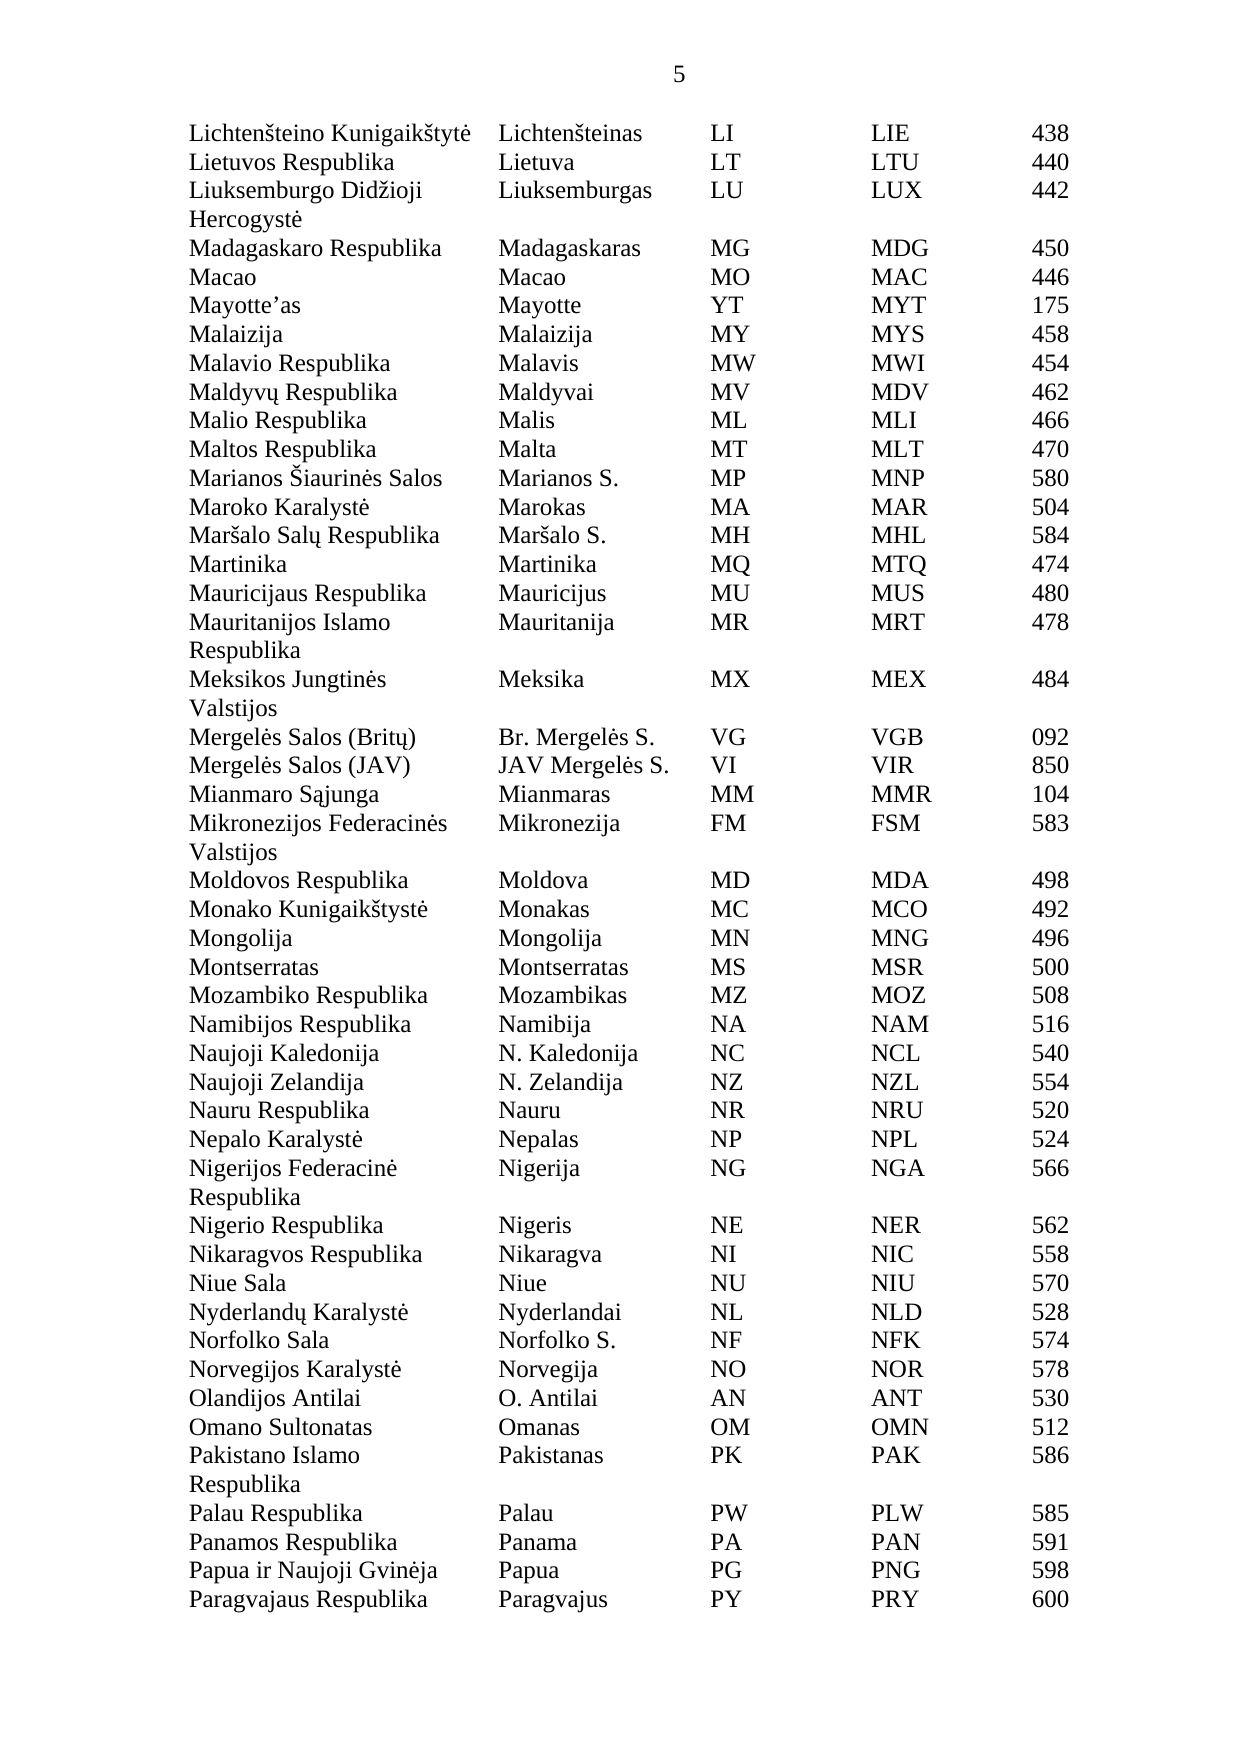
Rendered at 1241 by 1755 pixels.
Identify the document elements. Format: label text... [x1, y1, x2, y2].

table_cell Mauricijus [487, 578, 699, 607]
table_cell 466 [1020, 406, 1181, 434]
table_cell Mongolija [487, 923, 699, 952]
table_cell PAK [860, 1441, 1020, 1498]
table_cell MD [699, 866, 859, 894]
table_cell AN [699, 1383, 859, 1412]
table_cell VI [699, 751, 859, 779]
table_cell Namibija [487, 1009, 699, 1038]
table_cell 446 [1020, 262, 1181, 291]
table_cell 450 [1020, 233, 1181, 262]
table_cell NIC [860, 1239, 1020, 1268]
table_cell 484 [1020, 664, 1181, 722]
table_cell MTQ [860, 549, 1020, 578]
table_cell ANT [860, 1383, 1020, 1412]
table_cell 520 [1020, 1096, 1181, 1124]
table_cell NL [699, 1297, 859, 1326]
table_cell 580 [1020, 463, 1181, 492]
table_cell 578 [1020, 1354, 1181, 1383]
table_cell 516 [1020, 1009, 1181, 1038]
table_cell MU [699, 578, 859, 607]
table_cell Maršalo S. [487, 521, 699, 549]
table_cell Mayotte [487, 291, 699, 319]
table_cell MH [699, 521, 859, 549]
table_cell Nigerijos Federacinė Respublika [177, 1153, 487, 1211]
table_cell 496 [1020, 923, 1181, 952]
table_cell NF [699, 1326, 859, 1354]
table_cell Monakas [487, 894, 699, 923]
table_cell NZ [699, 1067, 859, 1096]
table_cell NOR [860, 1354, 1020, 1383]
table_cell PA [699, 1527, 859, 1556]
table_cell NC [699, 1038, 859, 1067]
table_cell MEX [860, 664, 1020, 722]
table_cell Mozambiko Respublika [177, 981, 487, 1009]
table_cell NFK [860, 1326, 1020, 1354]
table_cell Marokas [487, 492, 699, 521]
table_cell NP [699, 1124, 859, 1153]
table_cell PAN [860, 1527, 1020, 1556]
table_cell MT [699, 434, 859, 463]
table_cell Mianmaro Sąjunga [177, 779, 487, 808]
table_cell Marianos Šiaurinės Salos [177, 463, 487, 492]
table_cell Malta [487, 434, 699, 463]
table_cell Nepalo Karalystė [177, 1124, 487, 1153]
table_cell MNP [860, 463, 1020, 492]
table_cell Maltos Respublika [177, 434, 487, 463]
table_cell Norvegija [487, 1354, 699, 1383]
table_cell N. Zelandija [487, 1067, 699, 1096]
table_cell 462 [1020, 377, 1181, 406]
table_cell Lichtenšteino Kunigaikštytė [177, 118, 487, 147]
table_cell MYT [860, 291, 1020, 319]
table_cell N. Kaledonija [487, 1038, 699, 1067]
table_cell Omano Sultonatas [177, 1412, 487, 1441]
table_cell Naujoji Zelandija [177, 1067, 487, 1096]
table_cell FSM [860, 808, 1020, 866]
table_cell 480 [1020, 578, 1181, 607]
table_cell Mayotte’as [177, 291, 487, 319]
table_cell O. Antilai [487, 1383, 699, 1412]
table_cell Mianmaras [487, 779, 699, 808]
table_cell 458 [1020, 319, 1181, 348]
table_cell MAR [860, 492, 1020, 521]
table_cell 558 [1020, 1239, 1181, 1268]
table_cell Mozambikas [487, 981, 699, 1009]
table_cell MMR [860, 779, 1020, 808]
table_cell 585 [1020, 1498, 1181, 1527]
table_cell Papua ir Naujoji Gvinėja [177, 1556, 487, 1584]
table_cell Br. Mergelės S. [487, 722, 699, 751]
table_cell PY [699, 1584, 859, 1613]
table_cell NRU [860, 1096, 1020, 1124]
table_cell LT [699, 147, 859, 176]
table_cell Liuksemburgo Didžioji Hercogystė [177, 176, 487, 233]
table_cell 512 [1020, 1412, 1181, 1441]
table_cell LI [699, 118, 859, 147]
table_cell Nigerija [487, 1153, 699, 1211]
table_cell 440 [1020, 147, 1181, 176]
table_cell Marianos S. [487, 463, 699, 492]
table_cell MRT [860, 607, 1020, 664]
table_cell Maldyvai [487, 377, 699, 406]
table_cell MDG [860, 233, 1020, 262]
table_cell 530 [1020, 1383, 1181, 1412]
table_cell YT [699, 291, 859, 319]
table_cell MS [699, 952, 859, 981]
table_cell Norfolko Sala [177, 1326, 487, 1354]
table_cell Mauricijaus Respublika [177, 578, 487, 607]
table_cell MHL [860, 521, 1020, 549]
table_cell LTU [860, 147, 1020, 176]
table_cell Nepalas [487, 1124, 699, 1153]
table_cell MO [699, 262, 859, 291]
table_cell Panamos Respublika [177, 1527, 487, 1556]
table_cell 478 [1020, 607, 1181, 664]
table_cell Moldova [487, 866, 699, 894]
table_cell 508 [1020, 981, 1181, 1009]
table_cell NU [699, 1268, 859, 1297]
table_cell MC [699, 894, 859, 923]
table_cell 454 [1020, 348, 1181, 377]
table_cell 586 [1020, 1441, 1181, 1498]
table_cell Mikronezijos Federacinės Valstijos [177, 808, 487, 866]
table_cell Mergelės Salos (JAV) [177, 751, 487, 779]
table_cell Lichtenšteinas [487, 118, 699, 147]
table_cell Palau Respublika [177, 1498, 487, 1527]
table_cell 600 [1020, 1584, 1181, 1613]
table_cell Malaizija [177, 319, 487, 348]
table_cell PLW [860, 1498, 1020, 1527]
table_cell MY [699, 319, 859, 348]
table_cell 584 [1020, 521, 1181, 549]
table_cell Nigeris [487, 1211, 699, 1239]
table_cell MWI [860, 348, 1020, 377]
table_cell Pakistano Islamo Respublika [177, 1441, 487, 1498]
table_cell 470 [1020, 434, 1181, 463]
table_cell NZL [860, 1067, 1020, 1096]
table_cell 540 [1020, 1038, 1181, 1067]
table_cell Martinika [487, 549, 699, 578]
table_cell 528 [1020, 1297, 1181, 1326]
table_cell NIU [860, 1268, 1020, 1297]
table_cell Nauru [487, 1096, 699, 1124]
table_cell 562 [1020, 1211, 1181, 1239]
table_cell 524 [1020, 1124, 1181, 1153]
table_cell NG [699, 1153, 859, 1211]
table_cell MG [699, 233, 859, 262]
table_cell Moldovos Respublika [177, 866, 487, 894]
table_cell Lietuvos Respublika [177, 147, 487, 176]
table_cell MP [699, 463, 859, 492]
table_cell Malis [487, 406, 699, 434]
table_cell Maroko Karalystė [177, 492, 487, 521]
table_cell Madagaskaras [487, 233, 699, 262]
table_cell LU [699, 176, 859, 233]
table_cell NE [699, 1211, 859, 1239]
table_cell Nyderlandų Karalystė [177, 1297, 487, 1326]
table_cell MDA [860, 866, 1020, 894]
table_cell MZ [699, 981, 859, 1009]
table_cell MQ [699, 549, 859, 578]
table_cell Papua [487, 1556, 699, 1584]
table_cell Mauritanijos Islamo Respublika [177, 607, 487, 664]
table_cell 438 [1020, 118, 1181, 147]
table_cell 583 [1020, 808, 1181, 866]
table_cell Martinika [177, 549, 487, 578]
table_cell NPL [860, 1124, 1020, 1153]
table_cell ML [699, 406, 859, 434]
table_cell NR [699, 1096, 859, 1124]
table_cell OM [699, 1412, 859, 1441]
table_cell MLI [860, 406, 1020, 434]
table_cell 591 [1020, 1527, 1181, 1556]
table_cell MSR [860, 952, 1020, 981]
table_cell VG [699, 722, 859, 751]
table_cell 104 [1020, 779, 1181, 808]
table_cell MOZ [860, 981, 1020, 1009]
table_cell Malavis [487, 348, 699, 377]
table_cell Macao [177, 262, 487, 291]
table_cell Mikronezija [487, 808, 699, 866]
table_cell Panama [487, 1527, 699, 1556]
table_cell 498 [1020, 866, 1181, 894]
table_cell Nyderlandai [487, 1297, 699, 1326]
table_cell Maršalo Salų Respublika [177, 521, 487, 549]
table_cell Niue [487, 1268, 699, 1297]
table_cell MUS [860, 578, 1020, 607]
table_cell NLD [860, 1297, 1020, 1326]
table_cell 175 [1020, 291, 1181, 319]
table_cell 574 [1020, 1326, 1181, 1354]
table_cell NGA [860, 1153, 1020, 1211]
table_cell Malavio Respublika [177, 348, 487, 377]
table_cell Nikaragva [487, 1239, 699, 1268]
table_cell JAV Mergelės S. [487, 751, 699, 779]
table_cell MLT [860, 434, 1020, 463]
table_cell MR [699, 607, 859, 664]
table_cell PK [699, 1441, 859, 1498]
table_cell Montserratas [487, 952, 699, 981]
table_cell LUX [860, 176, 1020, 233]
table_cell Paragvajaus Respublika [177, 1584, 487, 1613]
table_cell Lietuva [487, 147, 699, 176]
table_cell Olandijos Antilai [177, 1383, 487, 1412]
table_cell Meksika [487, 664, 699, 722]
table_cell Norvegijos Karalystė [177, 1354, 487, 1383]
table_cell Paragvajus [487, 1584, 699, 1613]
table_cell Mongolija [177, 923, 487, 952]
table_cell 474 [1020, 549, 1181, 578]
table_cell MM [699, 779, 859, 808]
table_cell Monako Kunigaikštystė [177, 894, 487, 923]
table_cell MN [699, 923, 859, 952]
table_cell Niue Sala [177, 1268, 487, 1297]
table_cell Nikaragvos Respublika [177, 1239, 487, 1268]
table_cell 092 [1020, 722, 1181, 751]
table_cell MA [699, 492, 859, 521]
table_cell Nigerio Respublika [177, 1211, 487, 1239]
table_cell 504 [1020, 492, 1181, 521]
table_cell VGB [860, 722, 1020, 751]
table_cell Montserratas [177, 952, 487, 981]
table_cell 850 [1020, 751, 1181, 779]
table_cell 492 [1020, 894, 1181, 923]
table_cell 566 [1020, 1153, 1181, 1211]
table_cell VIR [860, 751, 1020, 779]
table_cell Naujoji Kaledonija [177, 1038, 487, 1067]
table_cell Pakistanas [487, 1441, 699, 1498]
table_cell PG [699, 1556, 859, 1584]
table_cell NER [860, 1211, 1020, 1239]
table_cell Palau [487, 1498, 699, 1527]
table_cell NCL [860, 1038, 1020, 1067]
table_cell Macao [487, 262, 699, 291]
table_cell OMN [860, 1412, 1020, 1441]
table_cell Maldyvų Respublika [177, 377, 487, 406]
table_cell 554 [1020, 1067, 1181, 1096]
table_cell 442 [1020, 176, 1181, 233]
table_cell 570 [1020, 1268, 1181, 1297]
table_cell MX [699, 664, 859, 722]
table_cell NAM [860, 1009, 1020, 1038]
table_cell Malaizija [487, 319, 699, 348]
table_cell Namibijos Respublika [177, 1009, 487, 1038]
table_cell Nauru Respublika [177, 1096, 487, 1124]
table_cell Mauritanija [487, 607, 699, 664]
table_cell Malio Respublika [177, 406, 487, 434]
table_cell 500 [1020, 952, 1181, 981]
table_cell 598 [1020, 1556, 1181, 1584]
table_cell FM [699, 808, 859, 866]
table_cell Madagaskaro Respublika [177, 233, 487, 262]
table_cell PNG [860, 1556, 1020, 1584]
table_cell NI [699, 1239, 859, 1268]
table_cell Liuksemburgas [487, 176, 699, 233]
table_cell Omanas [487, 1412, 699, 1441]
table_cell MDV [860, 377, 1020, 406]
table_cell MV [699, 377, 859, 406]
table_cell LIE [860, 118, 1020, 147]
table_cell PW [699, 1498, 859, 1527]
table_cell MAC [860, 262, 1020, 291]
table_cell MNG [860, 923, 1020, 952]
table_cell Norfolko S. [487, 1326, 699, 1354]
table_cell MW [699, 348, 859, 377]
table_cell MYS [860, 319, 1020, 348]
table_cell NO [699, 1354, 859, 1383]
table_cell Meksikos Jungtinės Valstijos [177, 664, 487, 722]
table_cell Mergelės Salos (Britų) [177, 722, 487, 751]
table_cell PRY [860, 1584, 1020, 1613]
table_cell NA [699, 1009, 859, 1038]
table_cell MCO [860, 894, 1020, 923]
